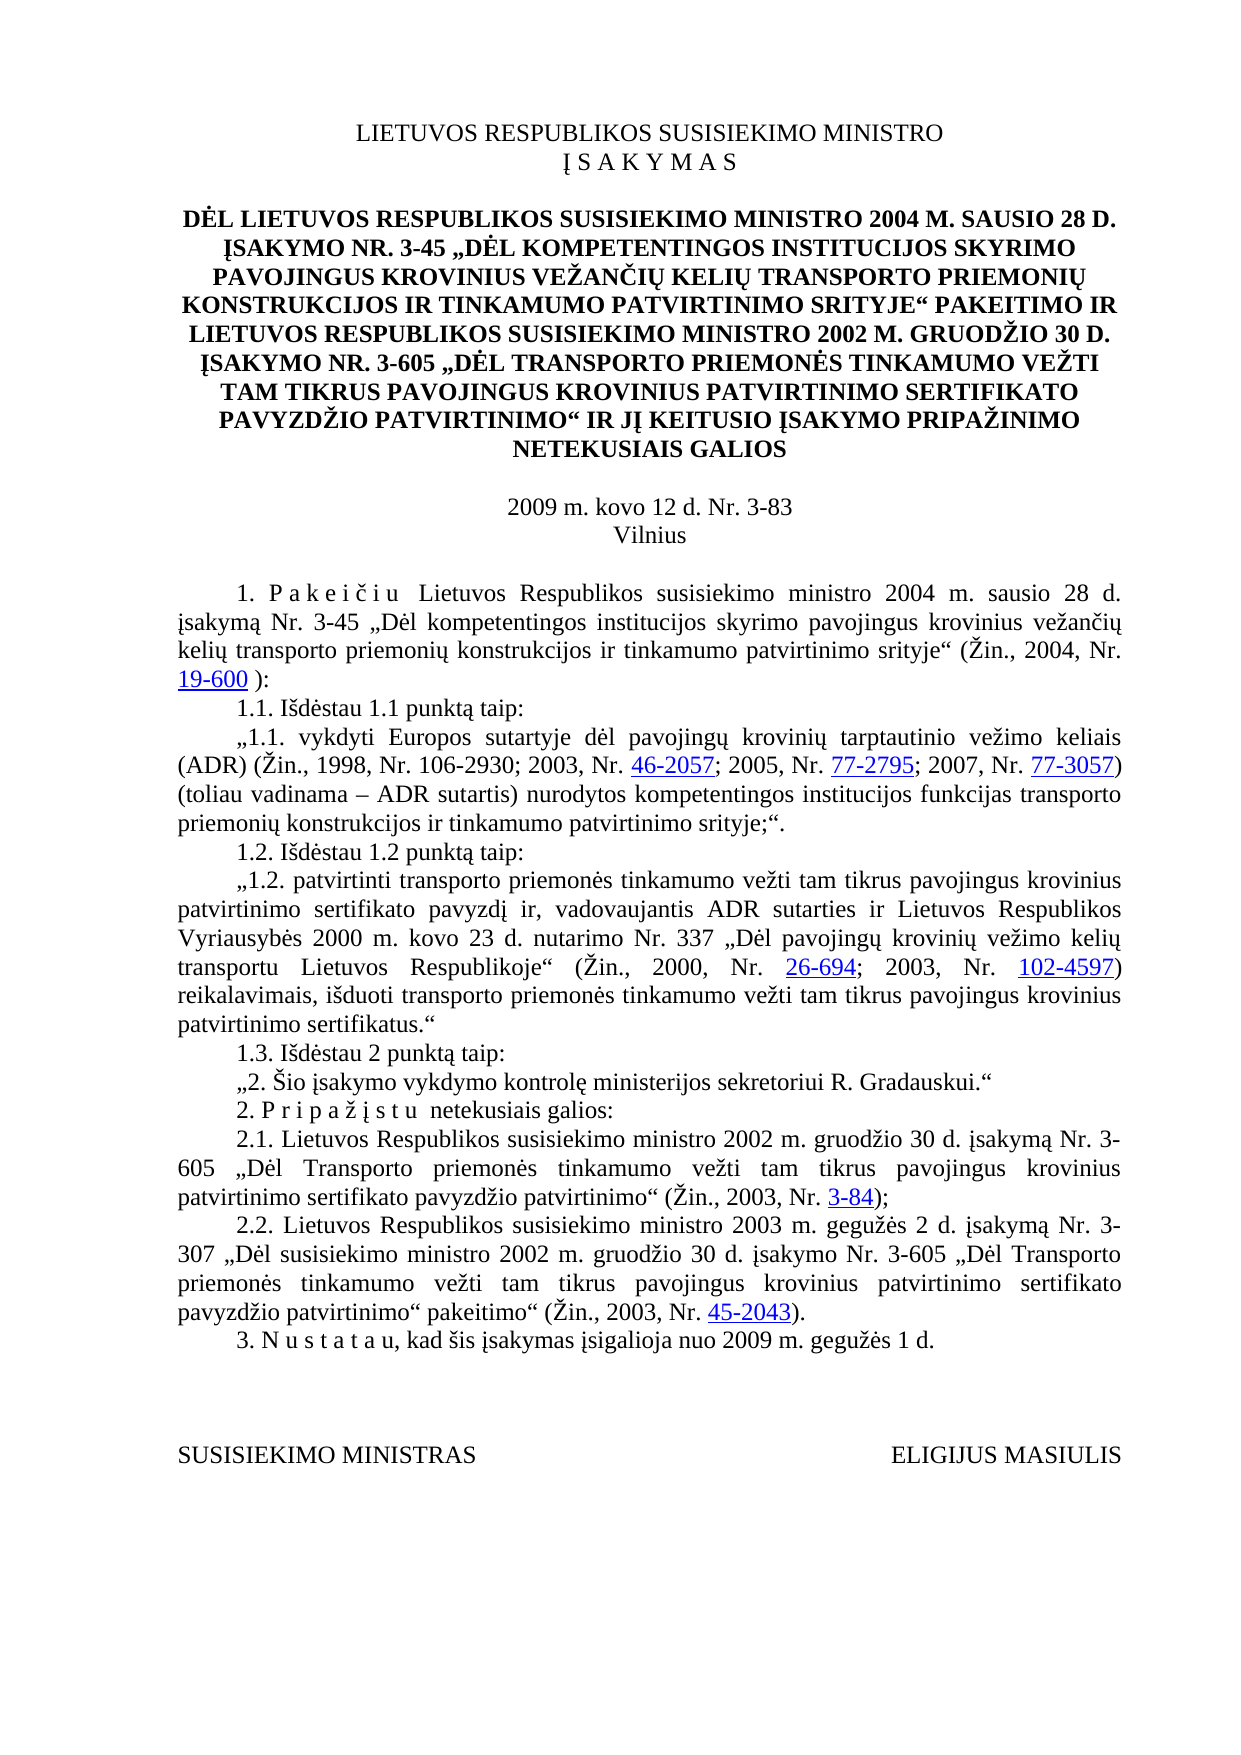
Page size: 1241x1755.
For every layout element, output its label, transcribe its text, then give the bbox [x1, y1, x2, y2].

text SUSISIEKIMO MINISTRAS ELIGIJUS MASIULIS [177, 1441, 1122, 1469]
text 2.2. Lietuvos Respublikos susisiekimo ministro 2003 m. gegužės 2 d. įsakymą Nr. 3-307 „Dėl susisiekimo ministro 2002 m. gruodžio 30 d. įsakymo Nr. 3-605 „Dėl Transporto priemonės tinkamumo vežti tam tikrus pavojingus krovinius patvirtinimo sertifikato pavyzdžio patvirtinimo“ pakeitimo“ (Žin., 2003, Nr. 45-2043). [177, 1211, 1122, 1326]
text DĖL LIETUVOS RESPUBLIKOS SUSISIEKIMO MINISTRO 2004 M. SAUSIO 28 D. ĮSAKYMO NR. 3-45 „DĖL KOMPETENTINGOS INSTITUCIJOS SKYRIMO PAVOJINGUS KROVINIUS VEŽANČIŲ KELIŲ TRANSPORTO PRIEMONIŲ KONSTRUKCIJOS IR TINKAMUMO PATVIRTINIMO SRITYJE“ PAKEITIMO IR LIETUVOS RESPUBLIKOS SUSISIEKIMO MINISTRO 2002 M. GRUODŽIO 30 D. ĮSAKYMO NR. 3-605 „DĖL TRANSPORTO PRIEMONĖS TINKAMUMO VEŽTI TAM TIKRUS PAVOJINGUS KROVINIUS PATVIRTINIMO SERTIFIKATO PAVYZDŽIO PATVIRTINIMO“ IR JĮ KEITUSIO ĮSAKYMO PRIPAŽINIMO NETEKUSIAIS GALIOS [177, 204, 1122, 463]
text 2.1. Lietuvos Respublikos susisiekimo ministro 2002 m. gruodžio 30 d. įsakymą Nr. 3-605 „Dėl Transporto priemonės tinkamumo vežti tam tikrus pavojingus krovinius patvirtinimo sertifikato pavyzdžio patvirtinimo“ (Žin., 2003, Nr. 3-84); [177, 1124, 1122, 1211]
text 1.2. Išdėstau 1.2 punktą taip: [177, 837, 1122, 866]
text 2009 m. kovo 12 d. Nr. 3-83 [177, 492, 1122, 521]
text „2. Šio įsakymo vykdymo kontrolę ministerijos sekretoriui R. Gradauskui.“ [177, 1067, 1122, 1096]
text 1.1. Išdėstau 1.1 punktą taip: [177, 693, 1122, 722]
text 1. Pakeičiu Lietuvos Respublikos susisiekimo ministro 2004 m. sausio 28 d. įsakymą Nr. 3-45 „Dėl kompetentingos institucijos skyrimo pavojingus krovinius vežančių kelių transporto priemonių konstrukcijos ir tinkamumo patvirtinimo srityje“ (Žin., 2004, Nr. 19-600 ): [177, 578, 1122, 693]
text ĮSAKYMAS [177, 147, 1122, 176]
text 1.3. Išdėstau 2 punktą taip: [177, 1038, 1122, 1067]
text „1.1. vykdyti Europos sutartyje dėl pavojingų krovinių tarptautinio vežimo keliais (ADR) (Žin., 1998, Nr. 106-2930; 2003, Nr. 46-2057; 2005, Nr. 77-2795; 2007, Nr. 77-3057) (toliau vadinama – ADR sutartis) nurodytos kompetentingos institucijos funkcijas transporto priemonių konstrukcijos ir tinkamumo patvirtinimo srityje;“. [177, 722, 1122, 837]
text 3. Nustatau, kad šis įsakymas įsigalioja nuo 2009 m. gegužės 1 d. [177, 1326, 1122, 1354]
text LIETUVOS RESPUBLIKOS SUSISIEKIMO MINISTRO [177, 118, 1122, 147]
text „1.2. patvirtinti transporto priemonės tinkamumo vežti tam tikrus pavojingus krovinius patvirtinimo sertifikato pavyzdį ir, vadovaujantis ADR sutarties ir Lietuvos Respublikos Vyriausybės 2000 m. kovo 23 d. nutarimo Nr. 337 „Dėl pavojingų krovinių vežimo kelių transportu Lietuvos Respublikoje“ (Žin., 2000, Nr. 26-694; 2003, Nr. 102-4597) reikalavimais, išduoti transporto priemonės tinkamumo vežti tam tikrus pavojingus krovinius patvirtinimo sertifikatus.“ [177, 866, 1122, 1038]
text Vilnius [177, 521, 1122, 549]
text 2. Pripažįstu netekusiais galios: [177, 1096, 1122, 1124]
